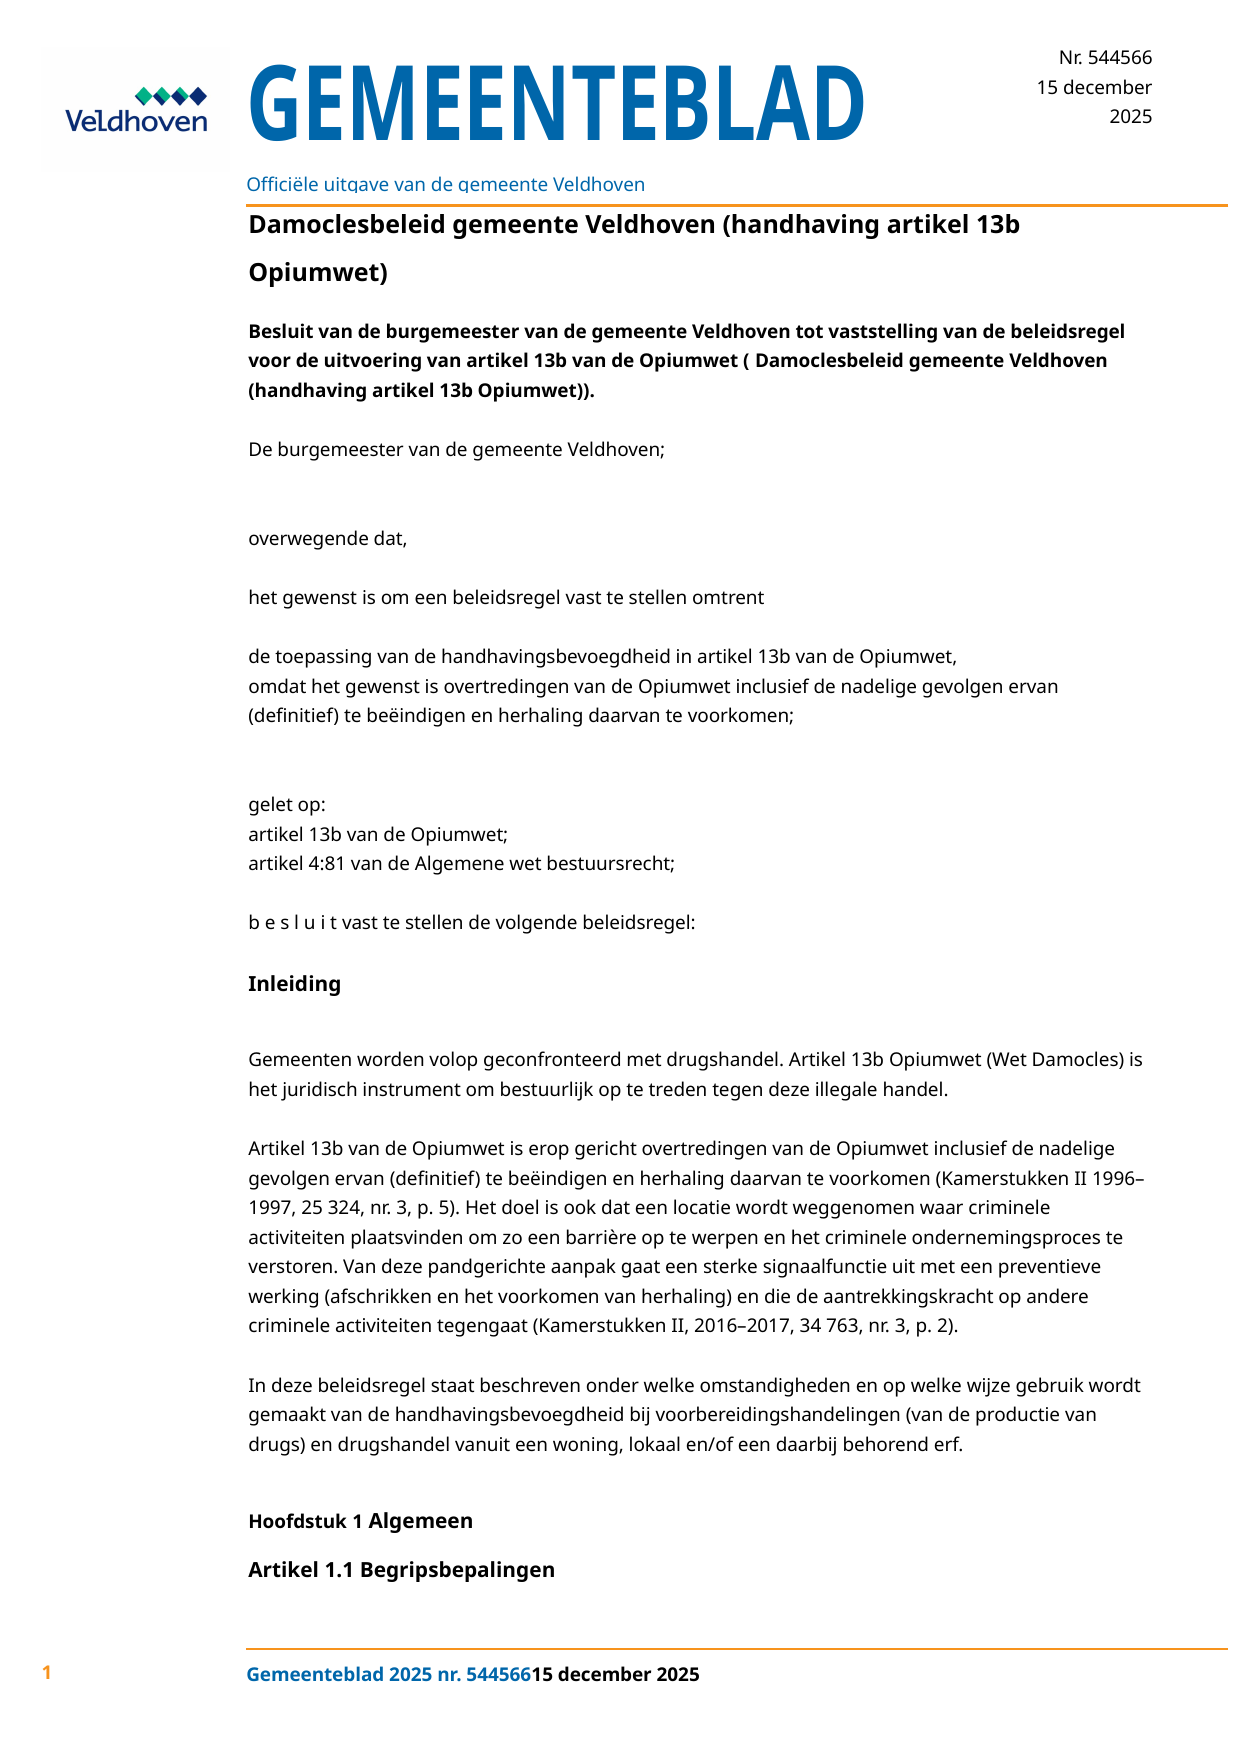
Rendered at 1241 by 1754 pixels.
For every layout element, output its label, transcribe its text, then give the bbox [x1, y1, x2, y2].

text Hoofdstuk 1 Algemeen [248, 1506, 1152, 1535]
text Besluit van de burgemeester van de gemeente Veldhoven tot vaststelling van de beleidsregel voor de uitvoering van artikel 13b van de Opiumwet ( Damoclesbeleid gemeente Veldhoven (handhaving artikel 13b Opiumwet)). [248, 318, 1152, 403]
picture [41, 47, 231, 172]
text het gewenst is om een beleidsregel vast te stellen omtrent [248, 584, 1152, 610]
text In deze beleidsregel staat beschreven onder welke omstandigheden en op welke wijze gebruik wordt gemaakt van de handhavingsbevoegdheid bij voorbereidingshandelingen (van de productie van drugs) en drugshandel vanuit een woning, lokaal en/of een daarbij behorend erf. [248, 1372, 1152, 1457]
text Gemeenten worden volop geconfronteerd met drugshandel. Artikel 13b Opiumwet (Wet Damocles) is het juridisch instrument om bestuurlijk op te treden tegen deze illegale handel. [248, 1046, 1152, 1102]
text artikel 13b van de Opiumwet; [248, 821, 1152, 847]
text overwegende dat, [248, 525, 1152, 551]
text omdat het gewenst is overtredingen van de Opiumwet inclusief de nadelige gevolgen ervan (definitief) te beëindigen en herhaling daarvan te voorkomen; [248, 673, 1152, 728]
text artikel 4:81 van de Algemene wet bestuursrecht; [248, 850, 1152, 876]
text Damoclesbeleid gemeente Veldhoven (handhaving artikel 13b Opiumwet) [248, 207, 1152, 288]
text b e s l u i t vast te stellen de volgende beleidsregel: [248, 909, 1152, 935]
text gelet op: [248, 791, 1152, 817]
text de toepassing van de handhavingsbevoegdheid in artikel 13b van de Opiumwet, [248, 643, 1152, 669]
text Artikel 13b van de Opiumwet is erop gericht overtredingen van de Opiumwet inclusief de nadelige gevolgen ervan (definitief) te beëindigen en herhaling daarvan te voorkomen (Kamerstukken II 1996–1997, 25 324, nr. 3, p. 5). Het doel is ook dat een locatie wordt weggenomen waar criminele activiteiten plaatsvinden om zo een barrière op te werpen en het criminele ondernemingsproces te verstoren. Van deze pandgerichte aanpak gaat een sterke signaalfunctie uit met een preventieve werking (afschrikken en het voorkomen van herhaling) en die de aantrekkingskracht op andere criminele activiteiten tegengaat (Kamerstukken II, 2016–2017, 34 763, nr. 3, p. 2). [248, 1135, 1152, 1338]
text Inleiding [248, 969, 1152, 997]
text Artikel 1.1 Begripsbepalingen [248, 1556, 1152, 1584]
text De burgemeester van de gemeente Veldhoven; [248, 436, 1152, 462]
